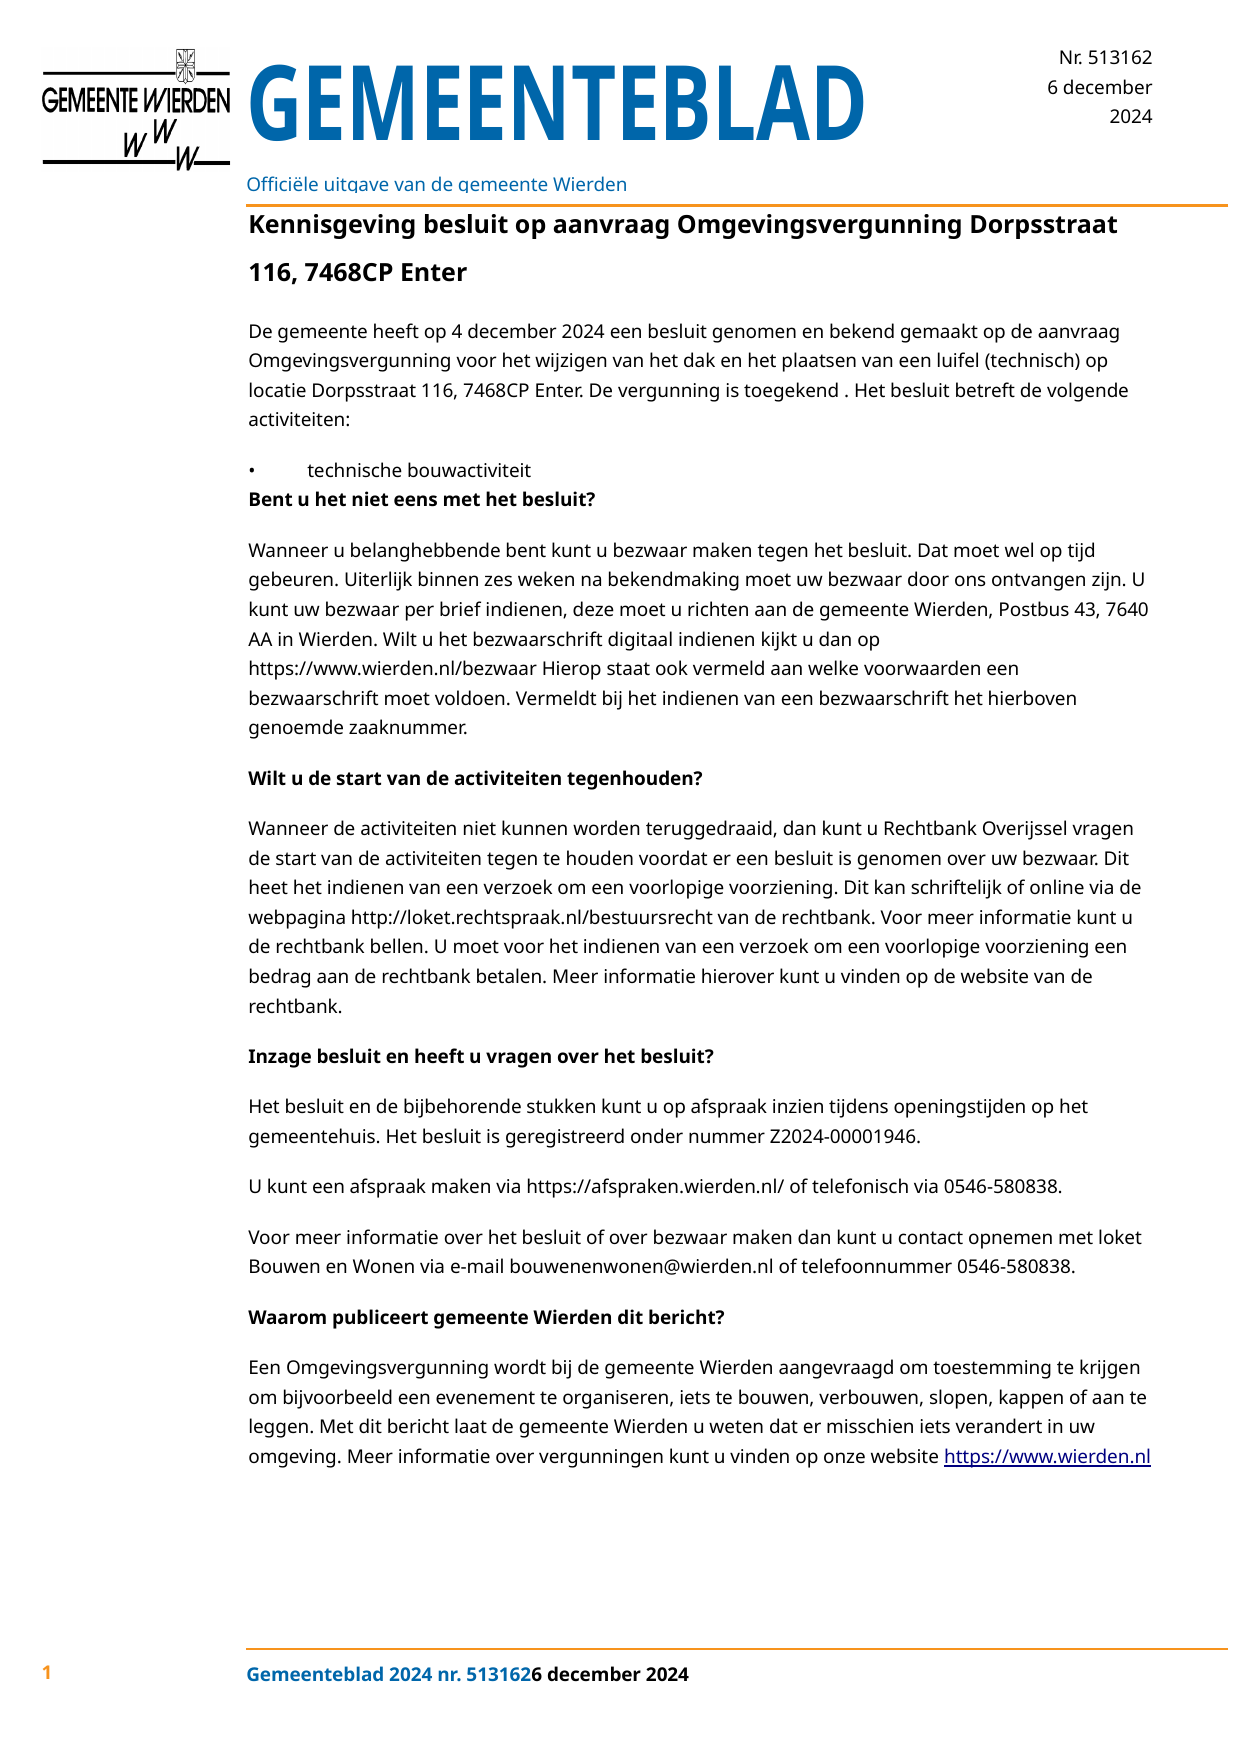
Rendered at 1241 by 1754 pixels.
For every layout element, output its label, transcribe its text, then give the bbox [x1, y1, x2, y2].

picture [41, 47, 231, 172]
list technische bouwactiviteit [248, 457, 1152, 483]
text Wilt u de start van de activiteiten tegenhouden? [248, 765, 1152, 791]
text Waarom publiceert gemeente Wierden dit bericht? [248, 1304, 1152, 1330]
text Wanneer de activiteiten niet kunnen worden teruggedraaid, dan kunt u Rechtbank Overijssel vragen de start van de activiteiten tegen te houden voordat er een besluit is genomen over uw bezwaar. Dit heet het indienen van een verzoek om een voorlopige voorziening. Dit kan schriftelijk of online via de webpagina http://loket.rechtspraak.nl/bestuursrecht van de rechtbank. Voor meer informatie kunt u de rechtbank bellen. U moet voor het indienen van een verzoek om een voorlopige voorziening een bedrag aan de rechtbank betalen. Meer informatie hierover kunt u vinden op de website van de rechtbank. [248, 815, 1152, 1019]
text Voor meer informatie over het besluit of over bezwaar maken dan kunt u contact opnemen met loket Bouwen en Wonen via e-mail bouwenenwonen@wierden.nl of telefoonnummer 0546-580838. [248, 1224, 1152, 1279]
text Kennisgeving besluit op aanvraag Omgevingsvergunning Dorpsstraat 116, 7468CP Enter [248, 207, 1152, 288]
text U kunt een afspraak maken via https://afspraken.wierden.nl/ of telefonisch via 0546-580838. [248, 1174, 1152, 1199]
text Bent u het niet eens met het besluit? [248, 487, 1152, 512]
text Inzage besluit en heeft u vragen over het besluit? [248, 1043, 1152, 1069]
text De gemeente heeft op 4 december 2024 een besluit genomen en bekend gemaakt op de aanvraag Omgevingsvergunning voor het wijzigen van het dak en het plaatsen van een luifel (technisch) op locatie Dorpsstraat 116, 7468CP Enter. De vergunning is toegekend . Het besluit betreft de volgende activiteiten: [248, 318, 1152, 432]
text Het besluit en de bijbehorende stukken kunt u op afspraak inzien tijdens openingstijden op het gemeentehuis. Het besluit is geregistreerd onder nummer Z2024-00001946. [248, 1094, 1152, 1149]
text Wanneer u belanghebbende bent kunt u bezwaar maken tegen het besluit. Dat moet wel op tijd gebeuren. Uiterlijk binnen zes weken na bekendmaking moet uw bezwaar door ons ontvangen zijn. U kunt uw bezwaar per brief indienen, deze moet u richten aan de gemeente Wierden, Postbus 43, 7640 AA in Wierden. Wilt u het bezwaarschrift digitaal indienen kijkt u dan op https://www.wierden.nl/bezwaar Hierop staat ook vermeld aan welke voorwaarden een bezwaarschrift moet voldoen. Vermeldt bij het indienen van een bezwaarschrift het hierboven genoemde zaaknummer. [248, 537, 1152, 740]
text Een Omgevingsvergunning wordt bij de gemeente Wierden aangevraagd om toestemming te krijgen om bijvoorbeeld een evenement te organiseren, iets te bouwen, verbouwen, slopen, kappen of aan te leggen. Met dit bericht laat de gemeente Wierden u weten dat er misschien iets verandert in uw omgeving. Meer informatie over vergunningen kunt u vinden op onze website https://www.wierden.nl [248, 1354, 1152, 1469]
